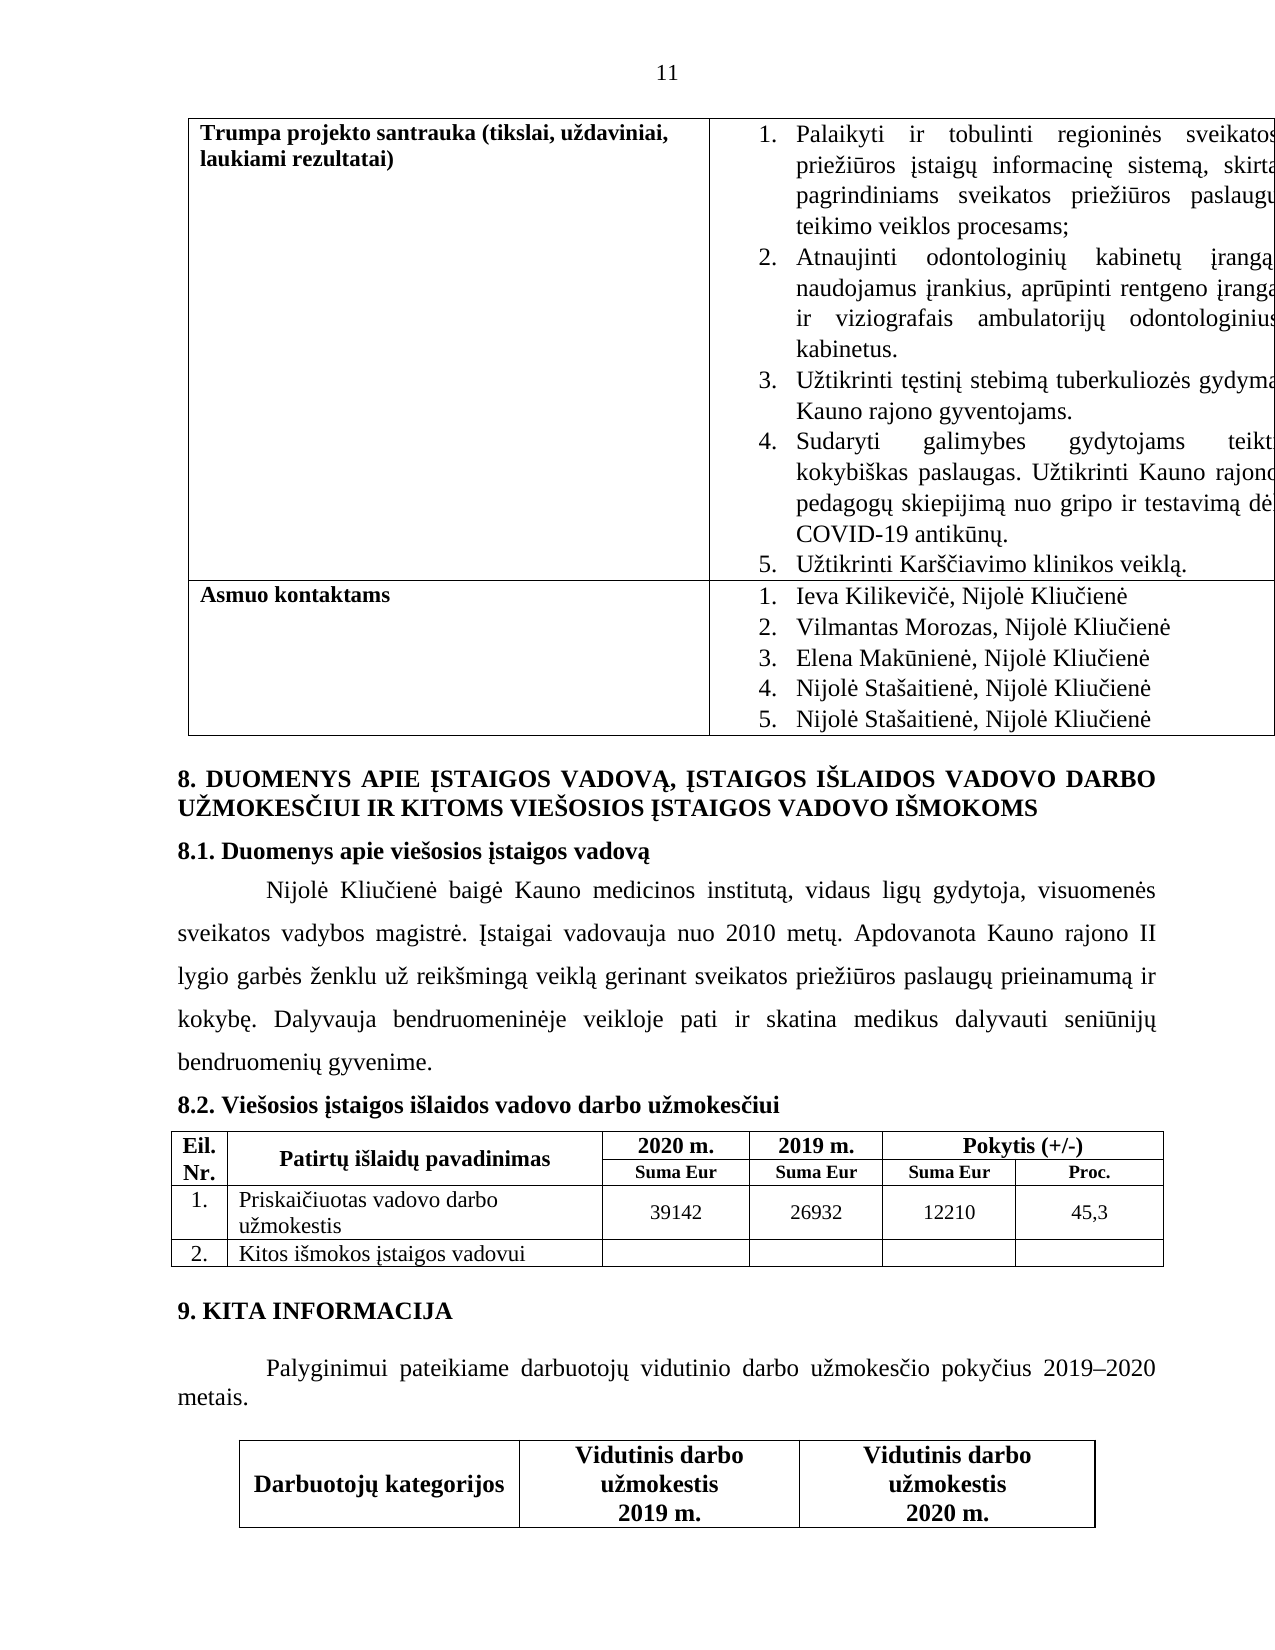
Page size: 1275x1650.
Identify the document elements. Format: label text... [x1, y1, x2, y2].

text 8.1. Duomenys apie viešosios įstaigos vadovą [177, 836, 1157, 865]
table_cell 39142 [603, 1186, 749, 1239]
table_cell Trumpa projekto santrauka (tikslai, uždaviniai, laukiami rezultatai) [189, 119, 709, 580]
text 8. DUOMENYS APIE ĮSTAIGOS VADOVĄ, ĮSTAIGOS IŠLAIDOS VADOVO DARBO UŽMOKESČIUI IR KITOMS VIEŠOSIOS ĮSTAIGOS VADOVO IŠMOKOMS [177, 764, 1157, 822]
text 9. KITA INFORMACIJA [177, 1296, 1157, 1324]
table_header 2019 m. [750, 1132, 882, 1158]
table_cell [603, 1240, 749, 1266]
table_cell [883, 1240, 1015, 1266]
text Palyginimui pateikiame darbuotojų vidutinio darbo užmokesčio pokyčius 2019–2020 metais. [177, 1353, 1157, 1411]
table_cell Proc. [1016, 1160, 1163, 1185]
table_header Vidutinis darbo užmokestis 2019 m. [520, 1441, 799, 1527]
table_cell Suma Eur [603, 1160, 749, 1185]
table_cell 1. Ieva Kilikevičė, Nijolė Kliučienė 2. Vilmantas Morozas, Nijolė Kliučienė 3. Elena Makūnienė, Nijolė Kliučienė 4. Nijolė Stašaitienė, Nijolė Kliučienė 5. Nijolė Stašaitienė, Nijolė Kliučienė [710, 581, 1274, 735]
table_cell Suma Eur [883, 1160, 1015, 1185]
table_cell 1. Palaikyti ir tobulinti regioninės sveikatos priežiūros įstaigų informacinę sistemą, skirtą pagrindiniams sveikatos priežiūros paslaugų teikimo veiklos procesams; 2. Atnaujinti odontologinių kabinetų įrangą, naudojamus įrankius, aprūpinti rentgeno įranga ir viziografais ambulatorijų odontologinius kabinetus. 3. Užtikrinti tęstinį stebimą tuberkuliozės gydymą Kauno rajono gyventojams. 4. Sudaryti galimybes gydytojams teikti kokybiškas paslaugas. Užtikrinti Kauno rajono pedagogų skiepijimą nuo gripo ir testavimą dėl COVID-19 antikūnų. 5. Užtikrinti Karščiavimo klinikos veiklą. [710, 119, 1274, 580]
table_cell Kitos išmokos įstaigos vadovui [228, 1240, 602, 1266]
table_header Patirtų išlaidų pavadinimas [228, 1132, 602, 1185]
table_header 2020 m. [603, 1132, 749, 1158]
table_header Darbuotojų kategorijos [240, 1441, 519, 1527]
table_header Pokytis (+/-) [883, 1132, 1163, 1158]
table_header Vidutinis darbo užmokestis 2020 m. [800, 1441, 1094, 1527]
table_cell 1. [172, 1186, 227, 1239]
table_cell Priskaičiuotas vadovo darbo užmokestis [228, 1186, 602, 1239]
table_cell Suma Eur [750, 1160, 882, 1185]
table_cell 2. [172, 1240, 227, 1266]
table_cell 26932 [750, 1186, 882, 1239]
table_header Eil. Nr. [172, 1132, 227, 1185]
text Nijolė Kliučienė baigė Kauno medicinos institutą, vidaus ligų gydytoja, visuomenės sveikatos vadybos magistrė. Įstaigai vadovauja nuo 2010 metų. Apdovanota Kauno rajono II lygio garbės ženklu už reikšmingą veiklą gerinant sveikatos priežiūros paslaugų prieinamumą ir kokybę. Dalyvauja bendruomeninėje veikloje pati ir skatina medikus dalyvauti seniūnijų bendruomenių gyvenime. [177, 875, 1157, 1076]
text 8.2. Viešosios įstaigos išlaidos vadovo darbo užmokesčiui [177, 1090, 1157, 1119]
table_cell Asmuo kontaktams [189, 581, 709, 735]
table_cell 12210 [883, 1186, 1015, 1239]
table_cell 45,3 [1016, 1186, 1163, 1239]
table_cell [750, 1240, 882, 1266]
table_cell [1016, 1240, 1163, 1266]
